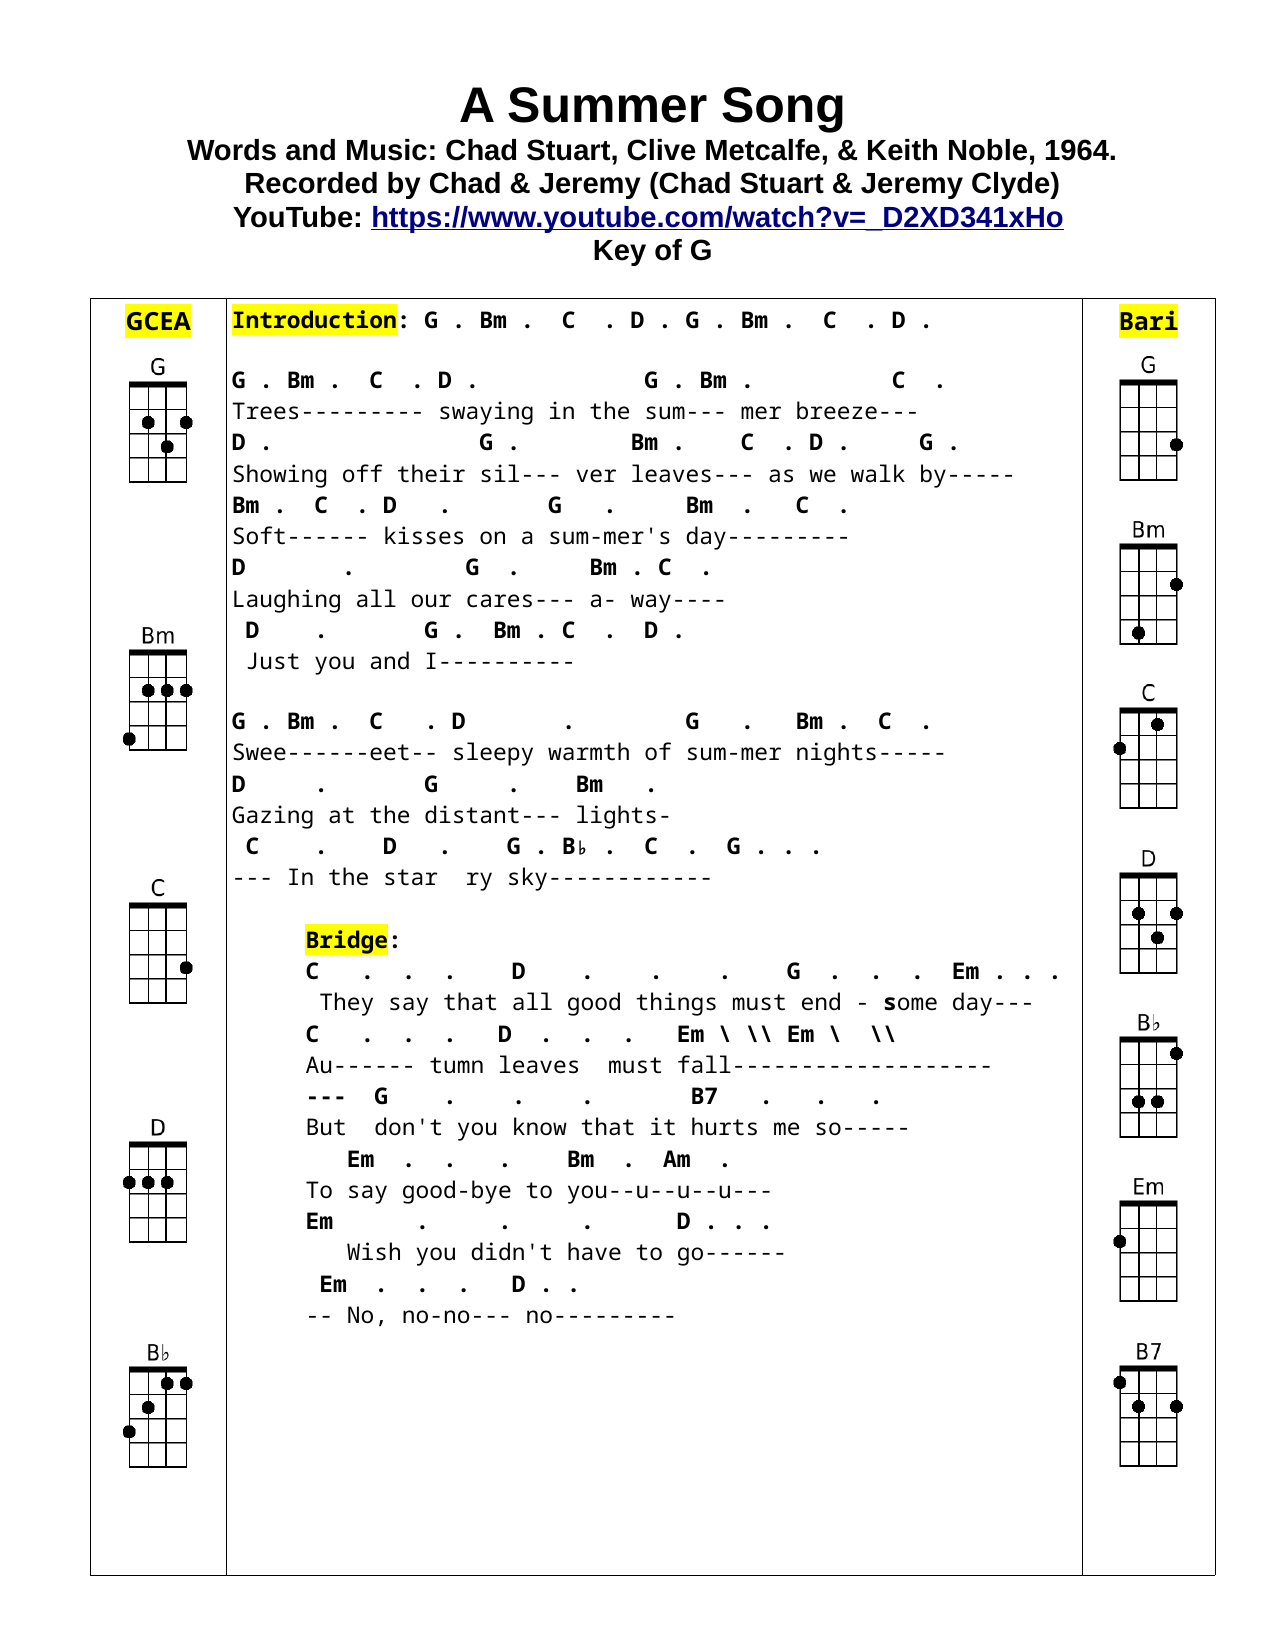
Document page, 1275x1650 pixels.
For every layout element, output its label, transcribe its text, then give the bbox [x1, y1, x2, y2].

picture [101, 1339, 215, 1490]
table_header [1083, 1489, 1215, 1575]
picture [1092, 1338, 1205, 1489]
picture [101, 355, 215, 505]
picture [1092, 1009, 1205, 1160]
picture [1092, 516, 1205, 667]
table_header [215, 1340, 226, 1489]
table_header [91, 1490, 226, 1575]
picture [101, 876, 215, 1026]
picture [1092, 845, 1205, 996]
text Key of G [90, 233, 1215, 267]
picture [101, 622, 215, 773]
table_header [1083, 1339, 1092, 1488]
table_header Bari [1083, 299, 1215, 1338]
text A Summer Song [90, 75, 1215, 132]
picture [1092, 352, 1205, 503]
picture [1092, 1174, 1205, 1324]
picture [101, 1115, 215, 1265]
text YouTube: https://www.youtube.com/watch?v=_D2XD341xHo [90, 199, 1215, 233]
picture [1092, 681, 1205, 831]
table_header Introduction: G . Bm . C . D . G . Bm . C . D . G . Bm . C . D . G . Bm . C . Trees--------- swaying in the sum--- mer breeze--- D . G . Bm . C . D . G . Showing off their sil--- ver leaves--- as we walk by----- Bm . C . D . G . Bm . C . Soft------ kisses on a sum-mer's day--------- D . G . Bm . C . Laughing all our cares--- a- way---- D . G . Bm . C . D . Just you and I---------- G . Bm . C . D . G . Bm . C . Swee------eet-- sleepy warmth of sum-mer nights----- D . G . Bm . Gazing at the distant--- lights- C . D . G . B♭ . C . G . . . --- In the star ry sky------------ Bridge: C . . . D . . . G . . . Em . . . They say that all good things must end - some day--- C . . . D . . . Em \ \\ Em \ \\ Au------ tumn leaves must fall------------------- --- G . . . B7 . . . But don't you know that it hurts me so----- Em . . . Bm . Am . To say good-bye to you--u--u--u--- Em . . . D . . . Wish you didn't have to go------ Em . . . D . . -- No, no-no--- no--------- [227, 299, 1082, 1575]
table_header [1205, 1339, 1215, 1488]
text Recorded by Chad & Jeremy (Chad Stuart & Jeremy Clyde) [90, 166, 1215, 199]
text Words and Music: Chad Stuart, Clive Metcalfe, & Keith Noble, 1964. [90, 132, 1215, 166]
table_header [91, 1340, 101, 1489]
table_header GCEA [91, 299, 226, 1339]
